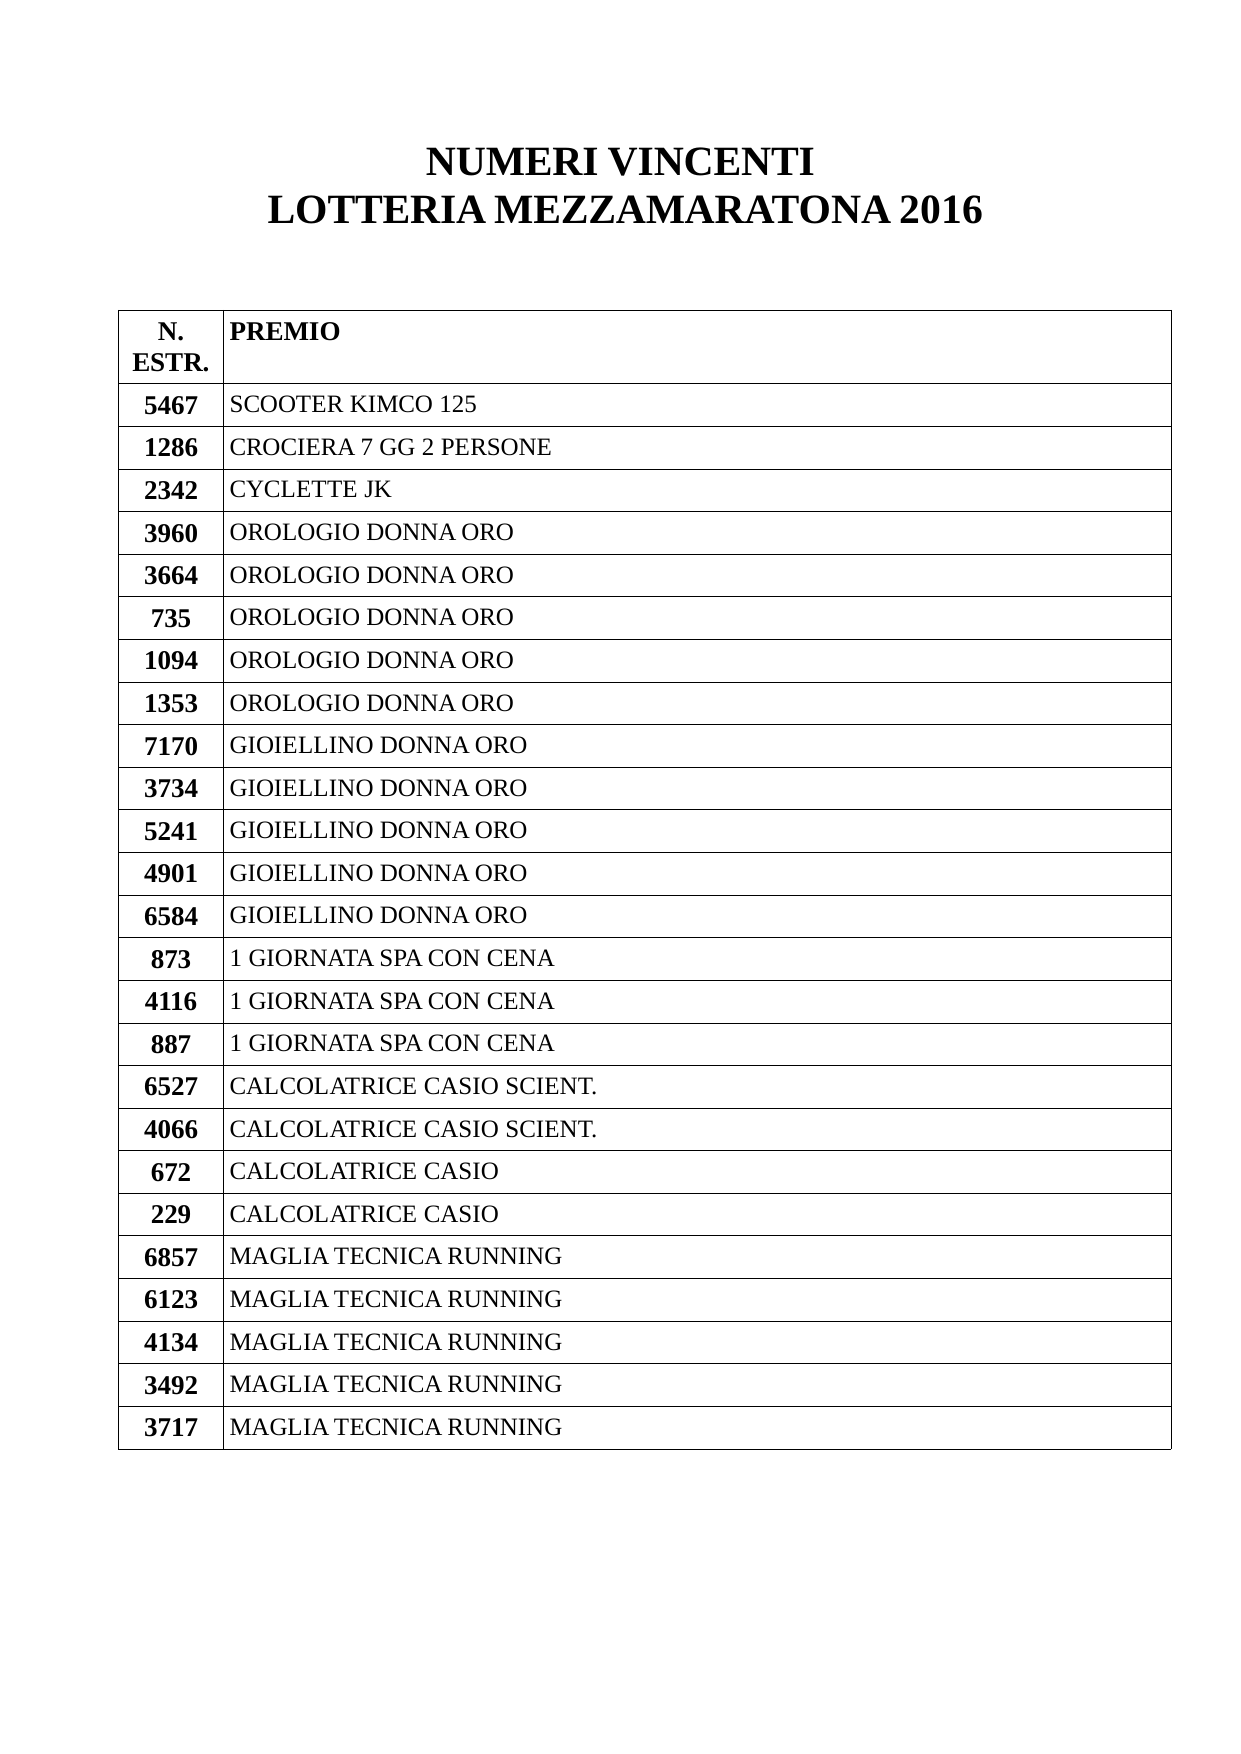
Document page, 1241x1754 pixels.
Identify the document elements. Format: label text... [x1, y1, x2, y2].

table_cell CYCLETTE JK [224, 470, 1171, 511]
table_cell CALCOLATRICE CASIO SCIENT. [224, 1066, 1171, 1108]
table_cell 3492 [119, 1364, 223, 1406]
table_cell 5467 [119, 384, 223, 426]
table_cell 3960 [119, 512, 223, 554]
table_cell 3717 [119, 1407, 223, 1448]
table_cell CALCOLATRICE CASIO SCIENT. [224, 1109, 1171, 1150]
table_cell GIOIELLINO DONNA ORO [224, 810, 1171, 852]
table_cell 1353 [119, 683, 223, 724]
table_cell MAGLIA TECNICA RUNNING [224, 1407, 1171, 1448]
table_cell OROLOGIO DONNA ORO [224, 512, 1171, 554]
table_cell 3734 [119, 768, 223, 809]
table_cell 735 [119, 597, 223, 639]
table_cell GIOIELLINO DONNA ORO [224, 853, 1171, 894]
table_cell 1 GIORNATA SPA CON CENA [224, 981, 1171, 1022]
table_cell 4116 [119, 981, 223, 1022]
table_cell 1 GIORNATA SPA CON CENA [224, 938, 1171, 980]
table_cell 3664 [119, 555, 223, 596]
table_cell 4066 [119, 1109, 223, 1150]
table_cell OROLOGIO DONNA ORO [224, 683, 1171, 724]
table_cell 2342 [119, 470, 223, 511]
table_cell 6527 [119, 1066, 223, 1108]
table_cell 873 [119, 938, 223, 980]
table_cell 4134 [119, 1322, 223, 1363]
table_cell CALCOLATRICE CASIO [224, 1151, 1171, 1193]
table_cell 6857 [119, 1236, 223, 1278]
table_cell OROLOGIO DONNA ORO [224, 555, 1171, 596]
table_cell 229 [119, 1194, 223, 1235]
table_cell GIOIELLINO DONNA ORO [224, 725, 1171, 767]
table_cell 1286 [119, 427, 223, 468]
table_cell CROCIERA 7 GG 2 PERSONE [224, 427, 1171, 468]
table_cell SCOOTER KIMCO 125 [224, 384, 1171, 426]
table_cell 7170 [119, 725, 223, 767]
table_cell 672 [119, 1151, 223, 1193]
table_cell MAGLIA TECNICA RUNNING [224, 1364, 1171, 1406]
table_cell 6584 [119, 896, 223, 937]
table_header N. ESTR. [119, 311, 223, 383]
table_cell MAGLIA TECNICA RUNNING [224, 1322, 1171, 1363]
table_cell 4901 [119, 853, 223, 894]
table_cell CALCOLATRICE CASIO [224, 1194, 1171, 1235]
table_cell 1 GIORNATA SPA CON CENA [224, 1024, 1171, 1065]
table_cell OROLOGIO DONNA ORO [224, 597, 1171, 639]
table_cell 887 [119, 1024, 223, 1065]
table_cell 5241 [119, 810, 223, 852]
table_header PREMIO [224, 311, 1171, 383]
table_cell OROLOGIO DONNA ORO [224, 640, 1171, 682]
table_cell MAGLIA TECNICA RUNNING [224, 1279, 1171, 1321]
table_cell 6123 [119, 1279, 223, 1321]
table_cell MAGLIA TECNICA RUNNING [224, 1236, 1171, 1278]
text LOTTERIA MEZZAMARATONA 2016 [118, 184, 1122, 233]
table_cell 1094 [119, 640, 223, 682]
text NUMERI VINCENTI [118, 137, 1122, 184]
table_cell GIOIELLINO DONNA ORO [224, 896, 1171, 937]
table_cell GIOIELLINO DONNA ORO [224, 768, 1171, 809]
